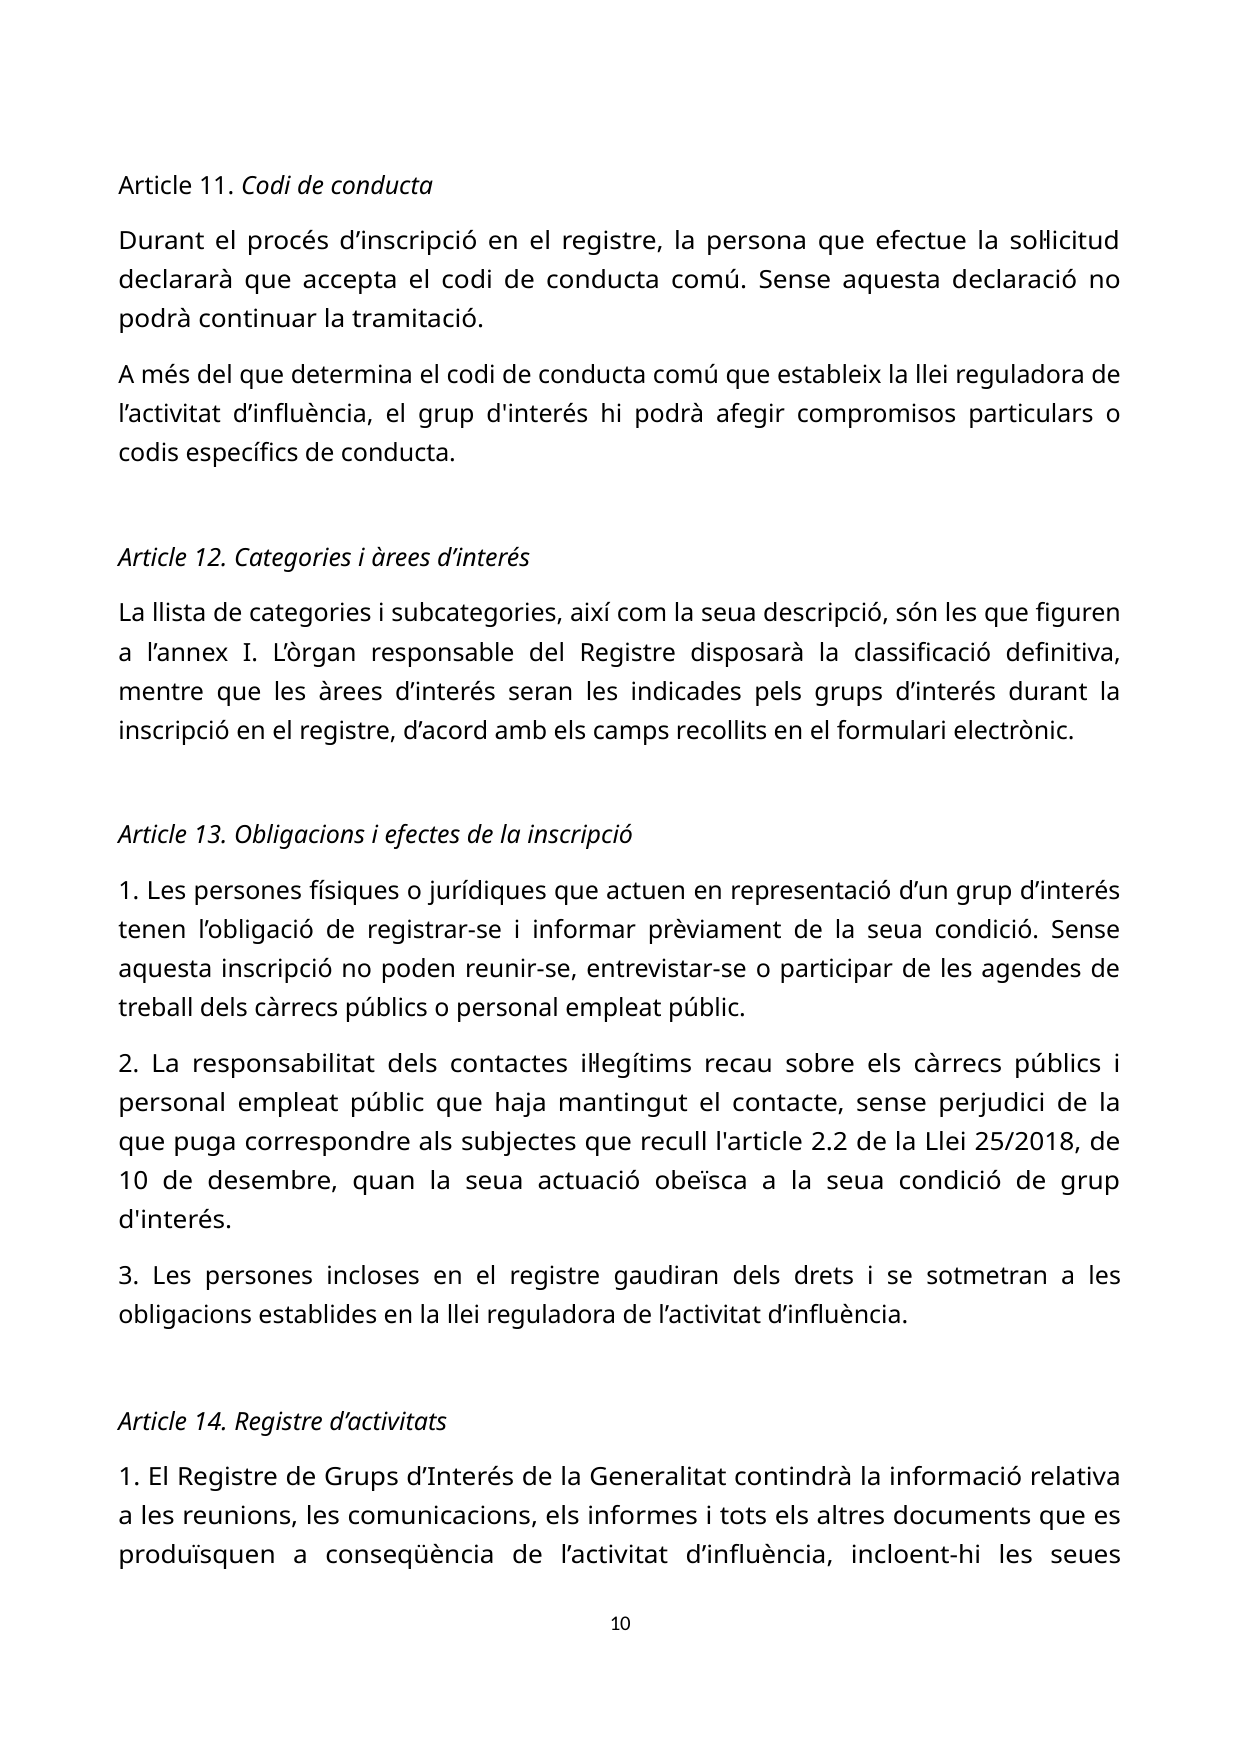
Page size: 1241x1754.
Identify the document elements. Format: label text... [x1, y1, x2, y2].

text Article 13. Obligacions i efectes de la inscripció [118, 817, 1122, 851]
text Article 12. Categories i àrees d’interés [118, 539, 1122, 574]
text Article 11. Codi de conducta [118, 167, 1122, 201]
text 1. Les persones físiques o jurídiques que actuen en representació d’un grup d’interés tenen l’obligació de registrar-se i informar prèviament de la seua condició. Sense aquesta inscripció no poden reunir-se, entrevistar-se o participar de les agendes de treball dels càrrecs públics o personal empleat públic. [118, 873, 1122, 1024]
text La llista de categories i subcategories, així com la seua descripció, són les que figuren a l’annex I. L’òrgan responsable del Registre disposarà la classificació definitiva, mentre que les àrees d’interés seran les indicades pels grups d’interés durant la inscripció en el registre, d’acord amb els camps recollits en el formulari electrònic. [118, 595, 1122, 747]
text Durant el procés d’inscripció en el registre, la persona que efectue la sol·licitud declararà que accepta el codi de conducta comú. Sense aquesta declaració no podrà continuar la tramitació. [118, 223, 1122, 335]
text 1. El Registre de Grups d’Interés de la Generalitat contindrà la informació relativa a les reunions, les comunicacions, els informes i tots els altres documents que es produïsquen a conseqüència de l’activitat d’influència, incloent-hi les seues [118, 1459, 1122, 1571]
text 3. Les persones incloses en el registre gaudiran dels drets i se sotmetran a les obligacions establides en la llei reguladora de l’activitat d’influència. [118, 1258, 1122, 1331]
text 2. La responsabilitat dels contactes il·legítims recau sobre els càrrecs públics i personal empleat públic que haja mantingut el contacte, sense perjudici de la que puga correspondre als subjectes que recull l'article 2.2 de la Llei 25/2018, de 10 de desembre, quan la seua actuació obeïsca a la seua condició de grup d'interés. [118, 1046, 1122, 1236]
text Article 14. Registre d’activitats [118, 1403, 1122, 1437]
text A més del que determina el codi de conducta comú que estableix la llei reguladora de l’activitat d’influència, el grup d'interés hi podrà afegir compromisos particulars o codis específics de conducta. [118, 357, 1122, 469]
